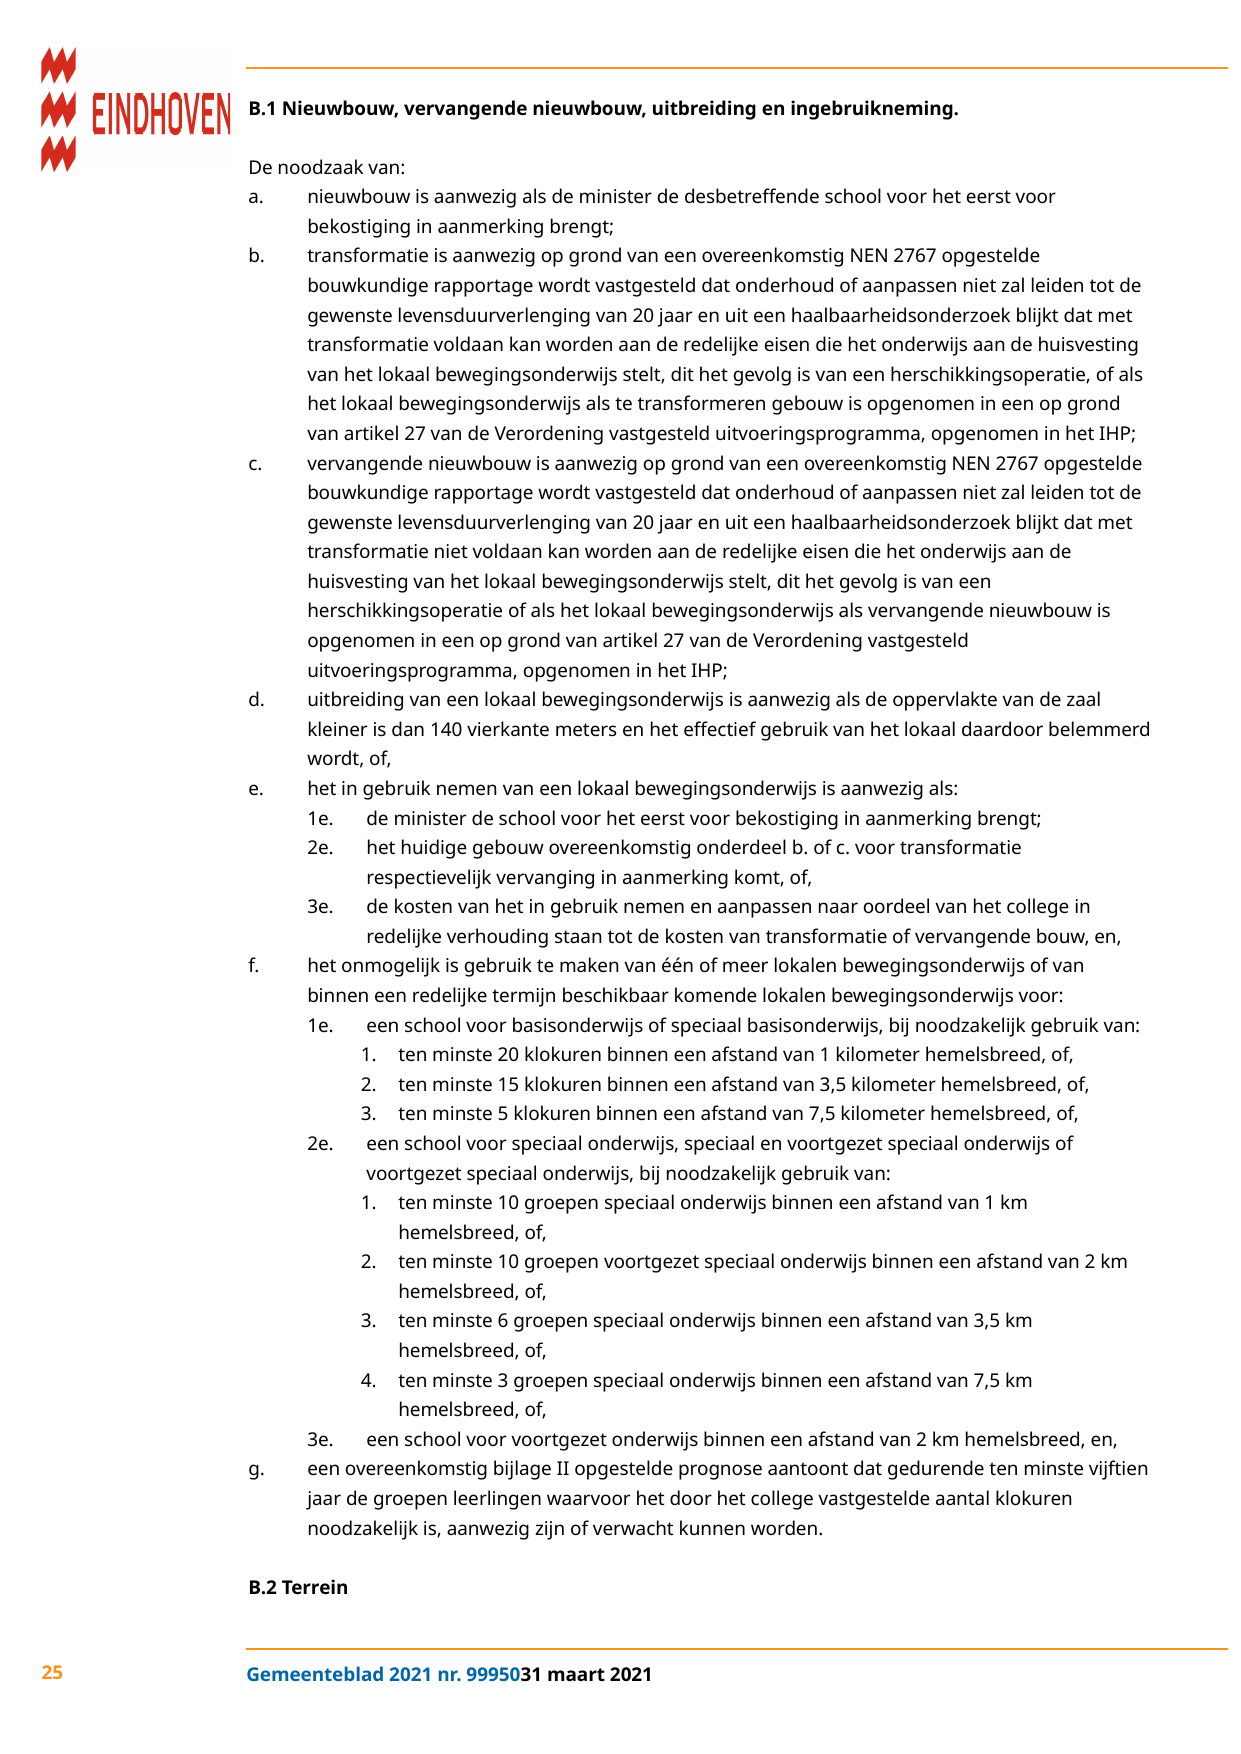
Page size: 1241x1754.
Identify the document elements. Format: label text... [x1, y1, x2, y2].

list nieuwbouw is aanwezig als de minister de desbetreffende school voor het eerst voor bekostiging in aanmerking brengt; [248, 183, 1152, 239]
text De noodzaak van: [248, 154, 1152, 180]
list uitbreiding van een lokaal bewegingsonderwijs is aanwezig als de oppervlakte van de zaal kleiner is dan 140 vierkante meters en het effectief gebruik van het lokaal daardoor belemmerd wordt, of, [248, 686, 1152, 771]
list de kosten van het in gebruik nemen en aanpassen naar oordeel van het college in redelijke verhouding staan tot de kosten van transformatie of vervangende bouw, en, [307, 893, 1152, 949]
list het onmogelijk is gebruik te maken van één of meer lokalen bewegingsonderwijs of van binnen een redelijke termijn beschikbaar komende lokalen bewegingsonderwijs voor: [248, 953, 1152, 1008]
list het in gebruik nemen van een lokaal bewegingsonderwijs is aanwezig als: [248, 775, 1152, 801]
list ten minste 5 klokuren binnen een afstand van 7,5 kilometer hemelsbreed, of, [361, 1101, 1152, 1126]
list een school voor speciaal onderwijs, speciaal en voortgezet speciaal onderwijs of voortgezet speciaal onderwijs, bij noodzakelijk gebruik van: [307, 1130, 1152, 1186]
list ten minste 3 groepen speciaal onderwijs binnen een afstand van 7,5 km hemelsbreed, of, [361, 1367, 1152, 1422]
list een school voor basisonderwijs of speciaal basisonderwijs, bij noodzakelijk gebruik van: [307, 1012, 1152, 1038]
list een school voor voortgezet onderwijs binnen een afstand van 2 km hemelsbreed, en, [307, 1426, 1152, 1452]
text B.2 Terrein [248, 1574, 1152, 1600]
list een overeenkomstig bijlage II opgestelde prognose aantoont dat gedurende ten minste vijftien jaar de groepen leerlingen waarvoor het door het college vastgestelde aantal klokuren noodzakelijk is, aanwezig zijn of verwacht kunnen worden. [248, 1456, 1152, 1541]
list vervangende nieuwbouw is aanwezig op grond van een overeenkomstig NEN 2767 opgestelde bouwkundige rapportage wordt vastgesteld dat onderhoud of aanpassen niet zal leiden tot de gewenste levensduurverlenging van 20 jaar en uit een haalbaarheidsonderzoek blijkt dat met transformatie niet voldaan kan worden aan de redelijke eisen die het onderwijs aan de huisvesting van het lokaal bewegingsonderwijs stelt, dit het gevolg is van een herschikkingsoperatie of als het lokaal bewegingsonderwijs als vervangende nieuwbouw is opgenomen in een op grond van artikel 27 van de Verordening vastgesteld uitvoeringsprogramma, opgenomen in het IHP; [248, 450, 1152, 683]
list ten minste 15 klokuren binnen een afstand van 3,5 kilometer hemelsbreed, of, [361, 1071, 1152, 1097]
list ten minste 10 groepen speciaal onderwijs binnen een afstand van 1 km hemelsbreed, of, [361, 1189, 1152, 1245]
list het huidige gebouw overeenkomstig onderdeel b. of c. voor transformatie respectievelijk vervanging in aanmerking komt, of, [307, 834, 1152, 890]
picture [41, 47, 231, 172]
list transformatie is aanwezig op grond van een overeenkomstig NEN 2767 opgestelde bouwkundige rapportage wordt vastgesteld dat onderhoud of aanpassen niet zal leiden tot de gewenste levensduurverlenging van 20 jaar en uit een haalbaarheidsonderzoek blijkt dat met transformatie voldaan kan worden aan de redelijke eisen die het onderwijs aan de huisvesting van het lokaal bewegingsonderwijs stelt, dit het gevolg is van een herschikkingsoperatie, of als het lokaal bewegingsonderwijs als te transformeren gebouw is opgenomen in een op grond van artikel 27 van de Verordening vastgesteld uitvoeringsprogramma, opgenomen in het IHP; [248, 243, 1152, 446]
list ten minste 6 groepen speciaal onderwijs binnen een afstand van 3,5 km hemelsbreed, of, [361, 1308, 1152, 1363]
list de minister de school voor het eerst voor bekostiging in aanmerking brengt; [307, 805, 1152, 831]
list ten minste 10 groepen voortgezet speciaal onderwijs binnen een afstand van 2 km hemelsbreed, of, [361, 1248, 1152, 1304]
list ten minste 20 klokuren binnen een afstand van 1 kilometer hemelsbreed, of, [361, 1041, 1152, 1067]
text B.1 Nieuwbouw, vervangende nieuwbouw, uitbreiding en ingebruikneming. [248, 95, 1152, 121]
